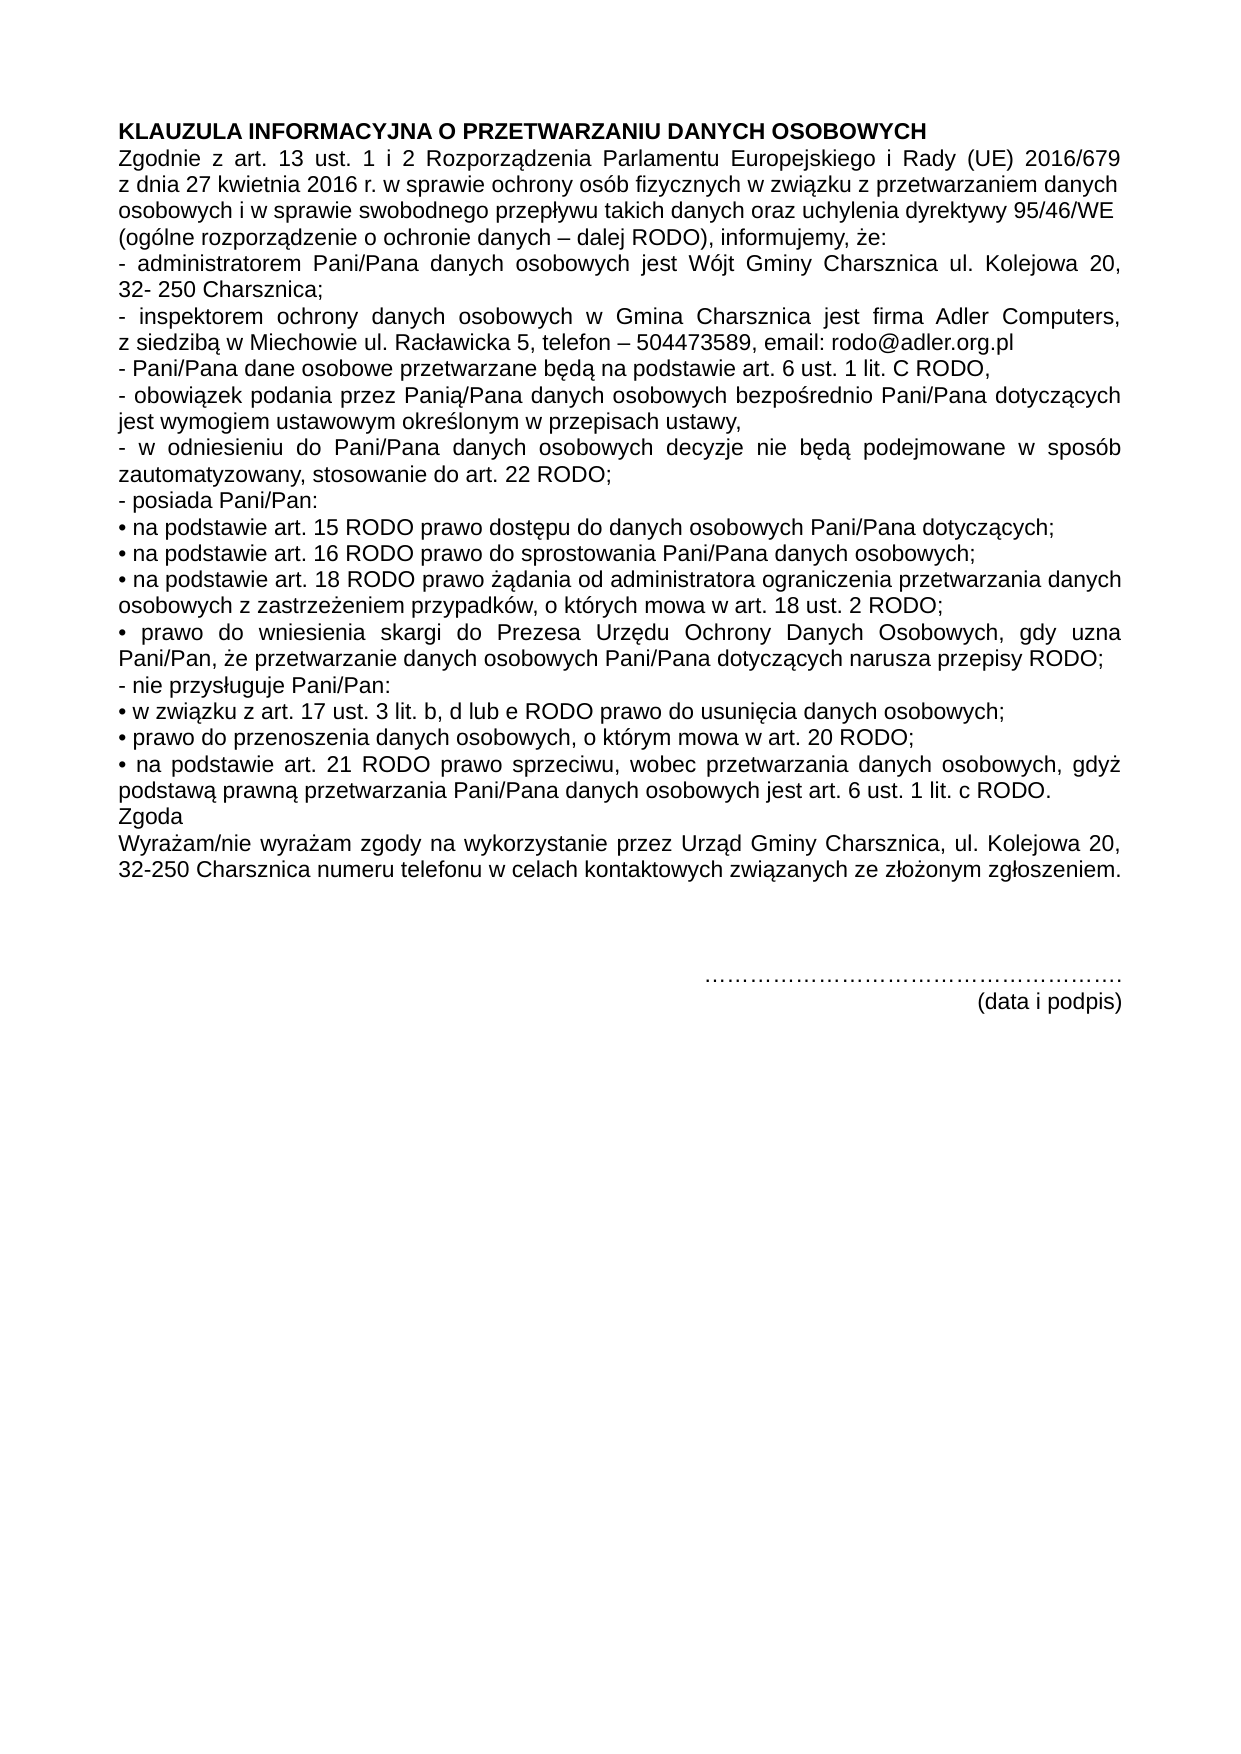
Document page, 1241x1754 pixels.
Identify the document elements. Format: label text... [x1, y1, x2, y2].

text (ogólne rozporządzenie o ochronie danych – dalej RODO), informujemy, że: [118, 223, 1122, 250]
text - w odniesieniu do Pani/Pana danych osobowych decyzje nie będą podejmowane w sposób zautomatyzowany, stosowanie do art. 22 RODO; [118, 434, 1122, 487]
text • na podstawie art. 21 RODO prawo sprzeciwu, wobec przetwarzania danych osobowych, gdyż podstawą prawną przetwarzania Pani/Pana danych osobowych jest art. 6 ust. 1 lit. c RODO. [118, 751, 1122, 803]
text KLAUZULA INFORMACYJNA O PRZETWARZANIU DANYCH OSOBOWYCH [118, 118, 1122, 144]
text • prawo do wniesienia skargi do Prezesa Urzędu Ochrony Danych Osobowych, gdy uzna Pani/Pan, że przetwarzanie danych osobowych Pani/Pana dotyczących narusza przepisy RODO; [118, 619, 1122, 672]
text - administratorem Pani/Pana danych osobowych jest Wójt Gminy Charsznica ul. Kolejowa 20, 32- 250 Charsznica; [118, 250, 1122, 303]
text • na podstawie art. 15 RODO prawo dostępu do danych osobowych Pani/Pana dotyczących; [118, 513, 1122, 540]
text • w związku z art. 17 ust. 3 lit. b, d lub e RODO prawo do usunięcia danych osobowych; [118, 698, 1122, 724]
text - Pani/Pana dane osobowe przetwarzane będą na podstawie art. 6 ust. 1 lit. C RODO, [118, 355, 1122, 382]
text • na podstawie art. 16 RODO prawo do sprostowania Pani/Pana danych osobowych; [118, 540, 1122, 566]
text - posiada Pani/Pan: [118, 487, 1122, 513]
text osobowych i w sprawie swobodnego przepływu takich danych oraz uchylenia dyrektywy 95/46/WE [118, 197, 1122, 223]
text Zgodnie z art. 13 ust. 1 i 2 Rozporządzenia Parlamentu Europejskiego i Rady (UE) 2016/679 z dnia 27 kwietnia 2016 r. w sprawie ochrony osób fizycznych w związku z przetwarzaniem danych [118, 144, 1122, 197]
text (data i podpis) [118, 988, 1122, 1014]
text - obowiązek podania przez Panią/Pana danych osobowych bezpośrednio Pani/Pana dotyczących jest wymogiem ustawowym określonym w przepisach ustawy, [118, 382, 1122, 434]
text Wyrażam/nie wyrażam zgody na wykorzystanie przez Urząd Gminy Charsznica, ul. Kolejowa 20, 32-250 Charsznica numeru telefonu w celach kontaktowych związanych ze złożonym zgłoszeniem. [118, 830, 1122, 882]
text - inspektorem ochrony danych osobowych w Gmina Charsznica jest firma Adler Computers, z siedzibą w Miechowie ul. Racławicka 5, telefon – 504473589, email: rodo@adler.org.pl [118, 303, 1122, 355]
text • na podstawie art. 18 RODO prawo żądania od administratora ograniczenia przetwarzania danych osobowych z zastrzeżeniem przypadków, o których mowa w art. 18 ust. 2 RODO; [118, 566, 1122, 619]
text - nie przysługuje Pani/Pan: [118, 672, 1122, 698]
text ………………………………………………. [118, 961, 1122, 988]
text Zgoda [118, 803, 1122, 830]
text • prawo do przenoszenia danych osobowych, o którym mowa w art. 20 RODO; [118, 724, 1122, 751]
